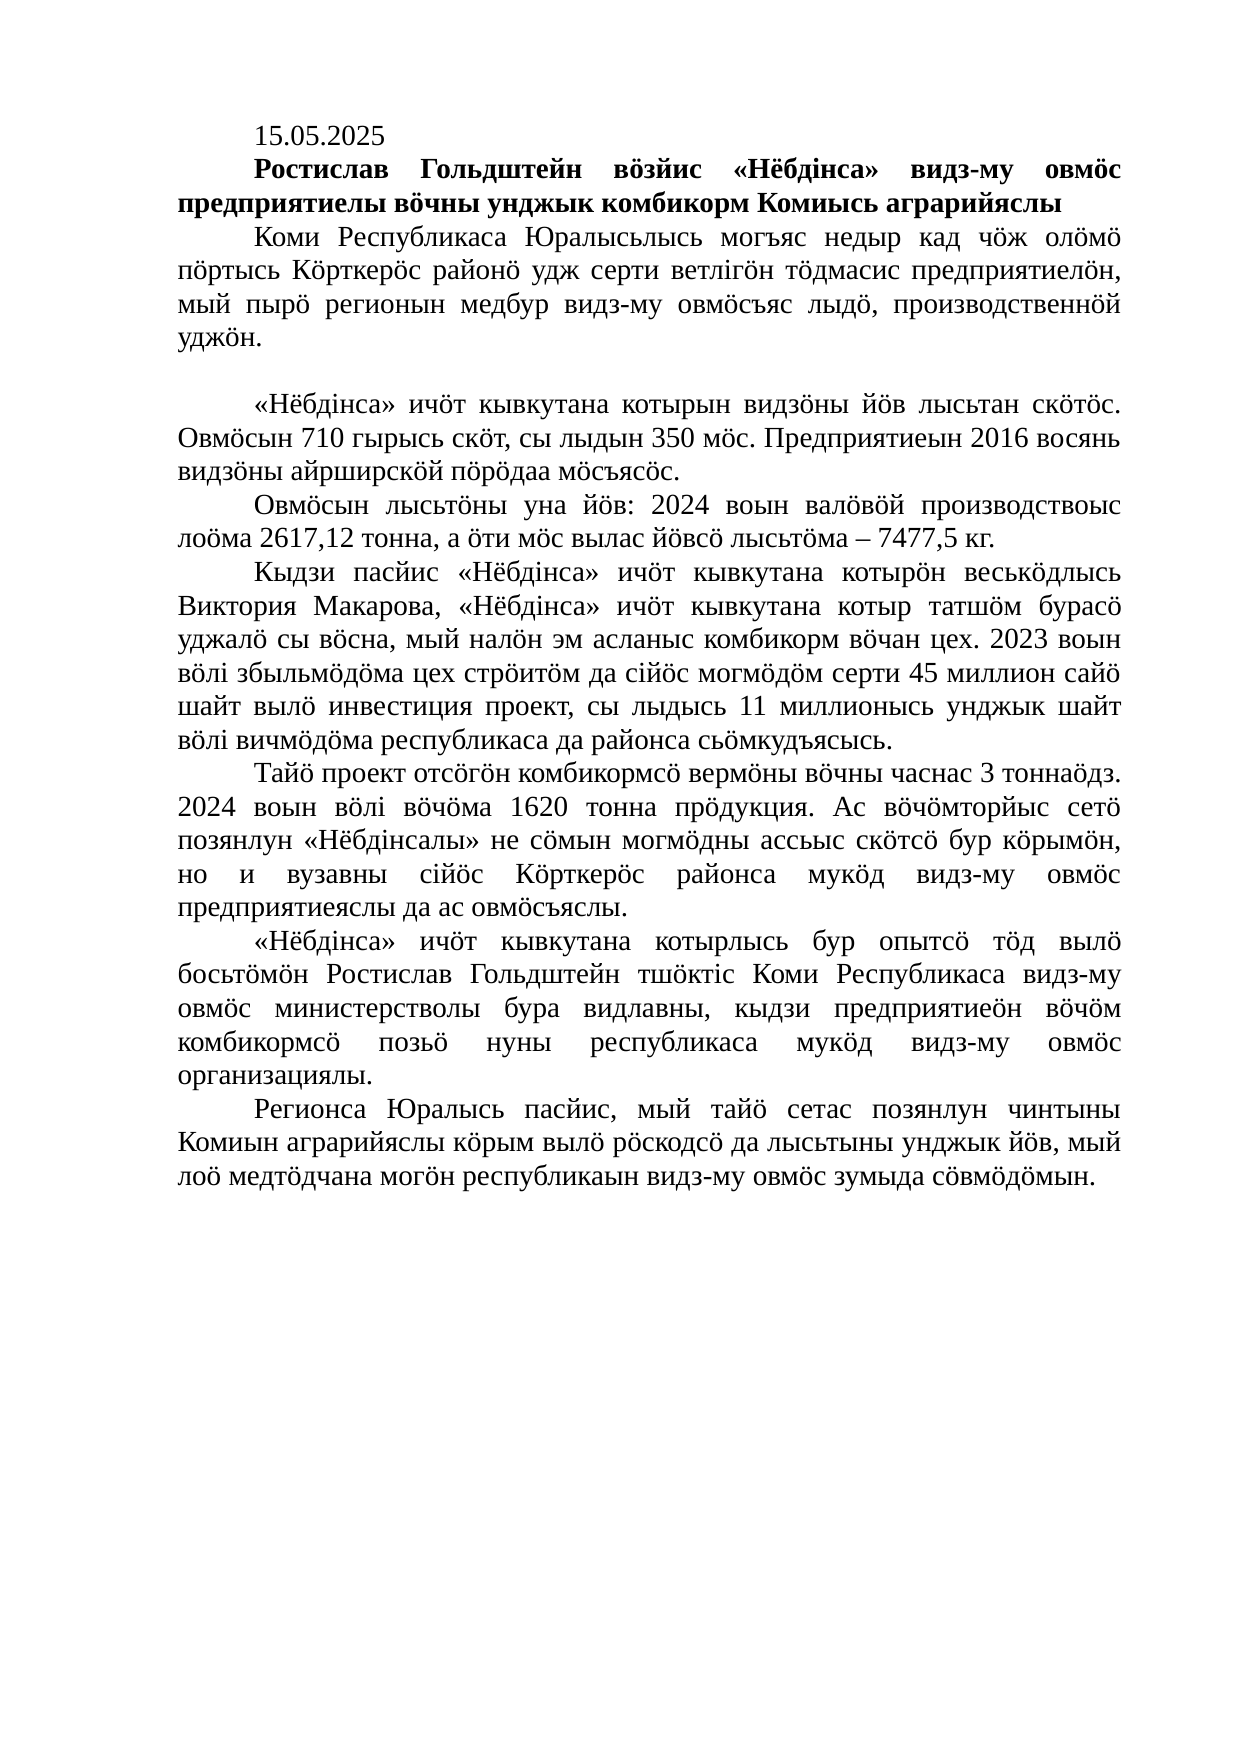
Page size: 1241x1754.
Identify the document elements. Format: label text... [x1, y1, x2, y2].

text Ростислав Гольдштейн вӧзйис «Нёбдінса» видз-му овмӧс предприятиелы вӧчны унджык комбикорм Комиысь аграрийяслы [177, 152, 1122, 219]
text Кыдзи пасйис «Нёбдінса» ичӧт кывкутана котырӧн веськӧдлысь Виктория Макарова, «Нёбдінса» ичӧт кывкутана котыр татшӧм бурасӧ уджалӧ сы вӧсна, мый налӧн эм асланыс комбикорм вӧчан цех. 2023 воын вӧлі збыльмӧдӧма цех стрӧитӧм да сійӧс могмӧдӧм серти 45 миллион сайӧ шайт вылӧ инвестиция проект, сы лыдысь 11 миллионысь унджык шайт вӧлі вичмӧдӧма республикаса да районса сьӧмкудъясысь. [177, 554, 1122, 755]
text Овмӧсын лысьтӧны уна йӧв: 2024 воын валӧвӧй производствоыс лоӧма 2617,12 тонна, а ӧти мӧс вылас йӧвсӧ лысьтӧма – 7477,5 кг. [177, 487, 1122, 554]
text «Нёбдінса» ичӧт кывкутана котырын видзӧны йӧв лысьтан скӧтӧс. Овмӧсын 710 гырысь скӧт, сы лыдын 350 мӧс. Предприятиеын 2016 восянь видзӧны айрширскӧй пӧрӧдаа мӧсъясӧс. [177, 386, 1122, 487]
text Тайӧ проект отсӧгӧн комбикормсӧ вермӧны вӧчны часнас 3 тоннаӧдз. 2024 воын вӧлі вӧчӧма 1620 тонна прӧдукция. Ас вӧчӧмторйыс сетӧ позянлун «Нёбдінсалы» не сӧмын могмӧдны ассьыс скӧтсӧ бур кӧрымӧн, но и вузавны сійӧс Кӧрткерӧс районса мукӧд видз-му овмӧс предприятиеяслы да ас овмӧсъяслы. [177, 755, 1122, 923]
text Регионса Юралысь пасйис, мый тайӧ сетас позянлун чинтыны Комиын аграрийяслы кӧрым вылӧ рӧскодсӧ да лысьтыны унджык йӧв, мый лоӧ медтӧдчана могӧн республикаын видз-му овмӧс зумыда сӧвмӧдӧмын. [177, 1091, 1122, 1191]
subtitle 15.05.2025 [177, 118, 1122, 152]
text Коми Республикаса Юралысьлысь могъяс недыр кад чӧж олӧмӧ пӧртысь Кӧрткерӧс районӧ удж серти ветлігӧн тӧдмасис предприятиелӧн, мый пырӧ регионын медбур видз-му овмӧсъяс лыдӧ, производственнӧй уджӧн. [177, 219, 1122, 353]
text «Нёбдінса» ичӧт кывкутана котырлысь бур опытсӧ тӧд вылӧ босьтӧмӧн Ростислав Гольдштейн тшӧктіс Коми Республикаса видз-му овмӧс министерстволы бура видлавны, кыдзи предприятиеӧн вӧчӧм комбикормсӧ позьӧ нуны республикаса мукӧд видз-му овмӧс организациялы. [177, 923, 1122, 1091]
